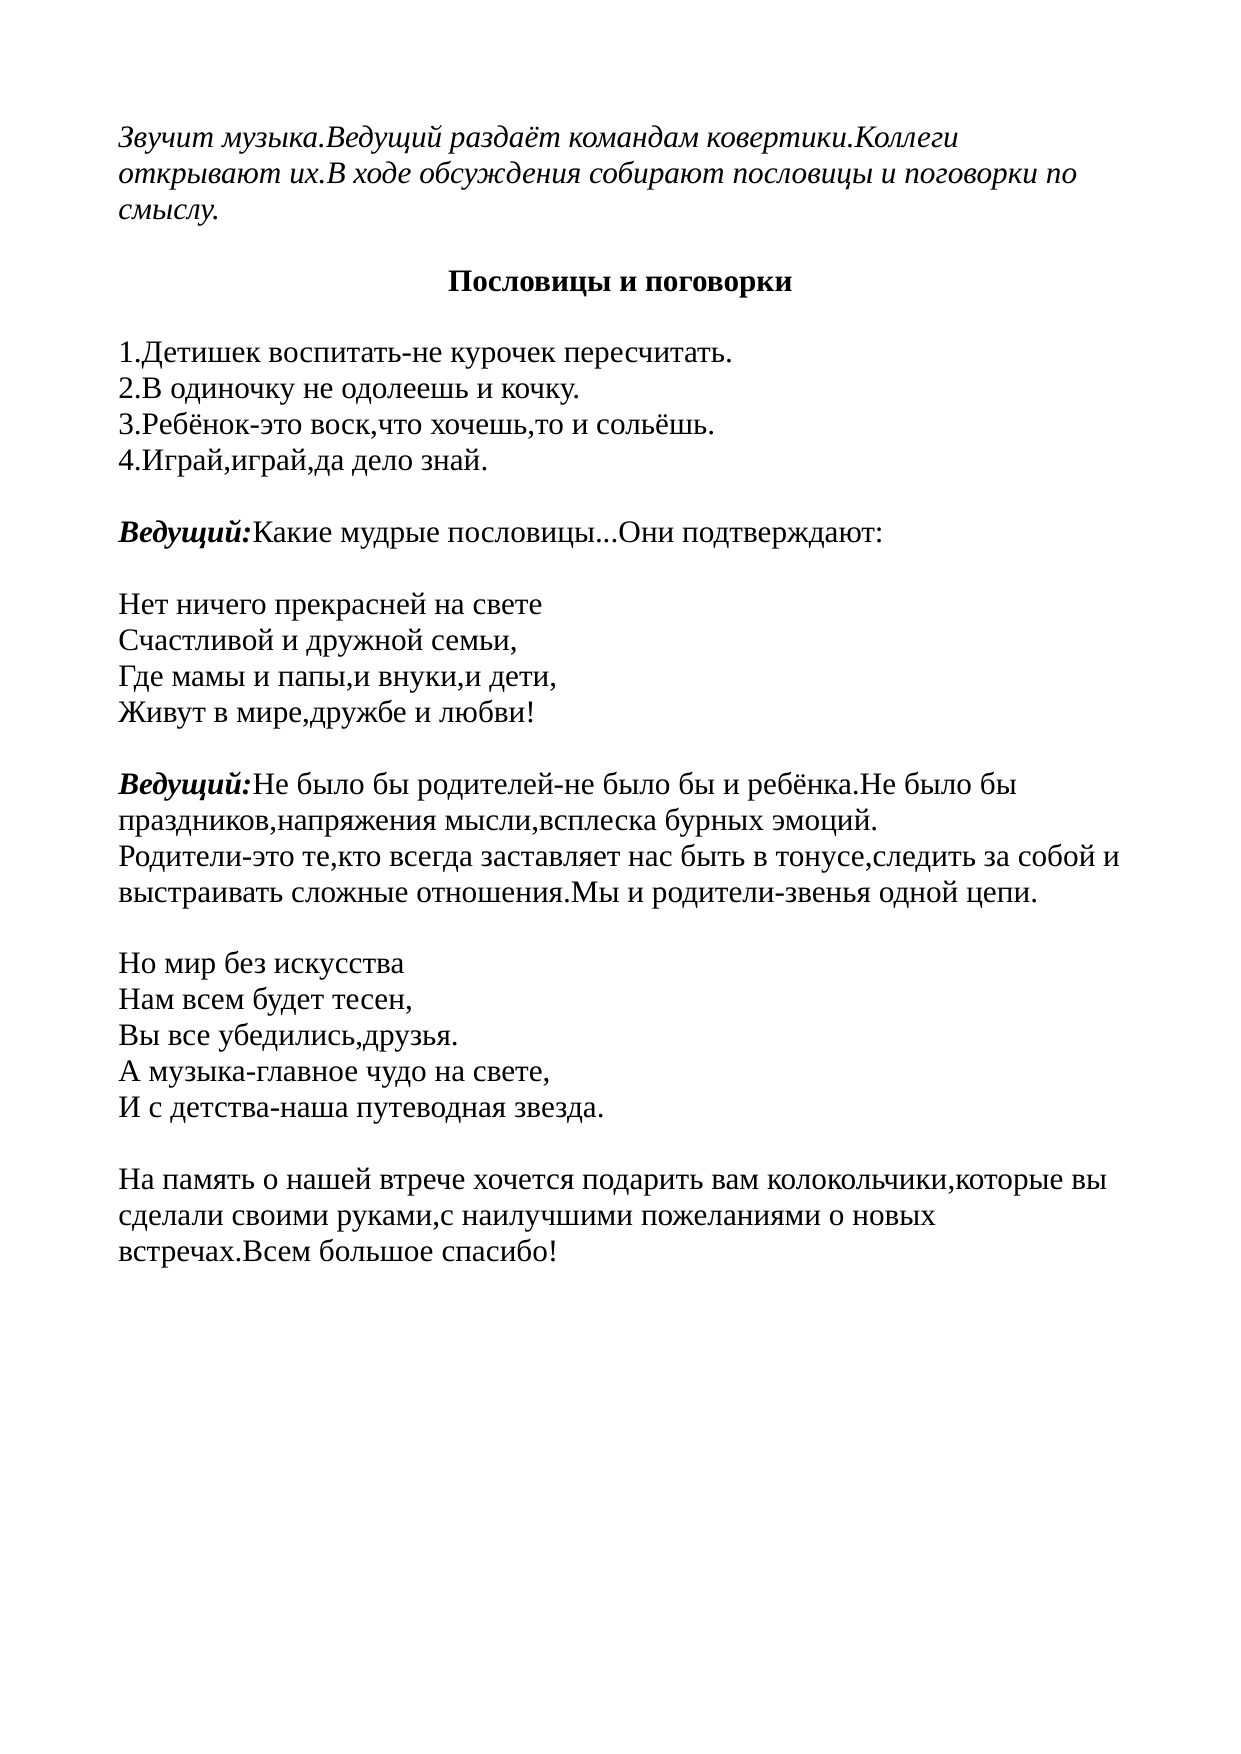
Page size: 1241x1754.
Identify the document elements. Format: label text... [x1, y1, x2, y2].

text 1.Детишек воспитать-не курочек пересчитать. [118, 334, 1122, 370]
text Но мир без искусства [118, 945, 1122, 981]
text Ведущий:Какие мудрые пословицы...Они подтверждают: [118, 513, 1122, 549]
text Ведущий:Не было бы родителей-не было бы и ребёнка.Не было бы праздников,напряжения мысли,всплеска бурных эмоций. [118, 765, 1122, 837]
text На память о нашей втрече хочется подарить вам колокольчики,которые вы сделали своими руками,с наилучшими пожеланиями о новых встречах.Всем большое спасибо! [118, 1160, 1122, 1268]
text 4.Играй,играй,да дело знай. [118, 442, 1122, 477]
text Нам всем будет тесен, [118, 981, 1122, 1017]
text Пословицы и поговорки [118, 262, 1122, 298]
text Счастливой и дружной семьи, [118, 621, 1122, 657]
text 2.В одиночку не одолеешь и кочку. [118, 370, 1122, 406]
text 3.Ребёнок-это воск,что хочешь,то и сольёшь. [118, 406, 1122, 442]
text И с детства-наша путеводная звезда. [118, 1088, 1122, 1124]
text Нет ничего прекрасней на свете [118, 585, 1122, 621]
text Вы все убедились,друзья. [118, 1017, 1122, 1052]
text А музыка-главное чудо на свете, [118, 1052, 1122, 1088]
text Звучит музыка.Ведущий раздаёт командам ковертики.Коллеги открывают их.В ходе обсуждения собирают пословицы и поговорки по смыслу. [118, 118, 1122, 226]
text Живут в мире,дружбе и любви! [118, 693, 1122, 729]
text Родители-это те,кто всегда заставляет нас быть в тонусе,следить за собой и выстраивать сложные отношения.Мы и родители-звенья одной цепи. [118, 837, 1122, 909]
text Где мамы и папы,и внуки,и дети, [118, 657, 1122, 693]
